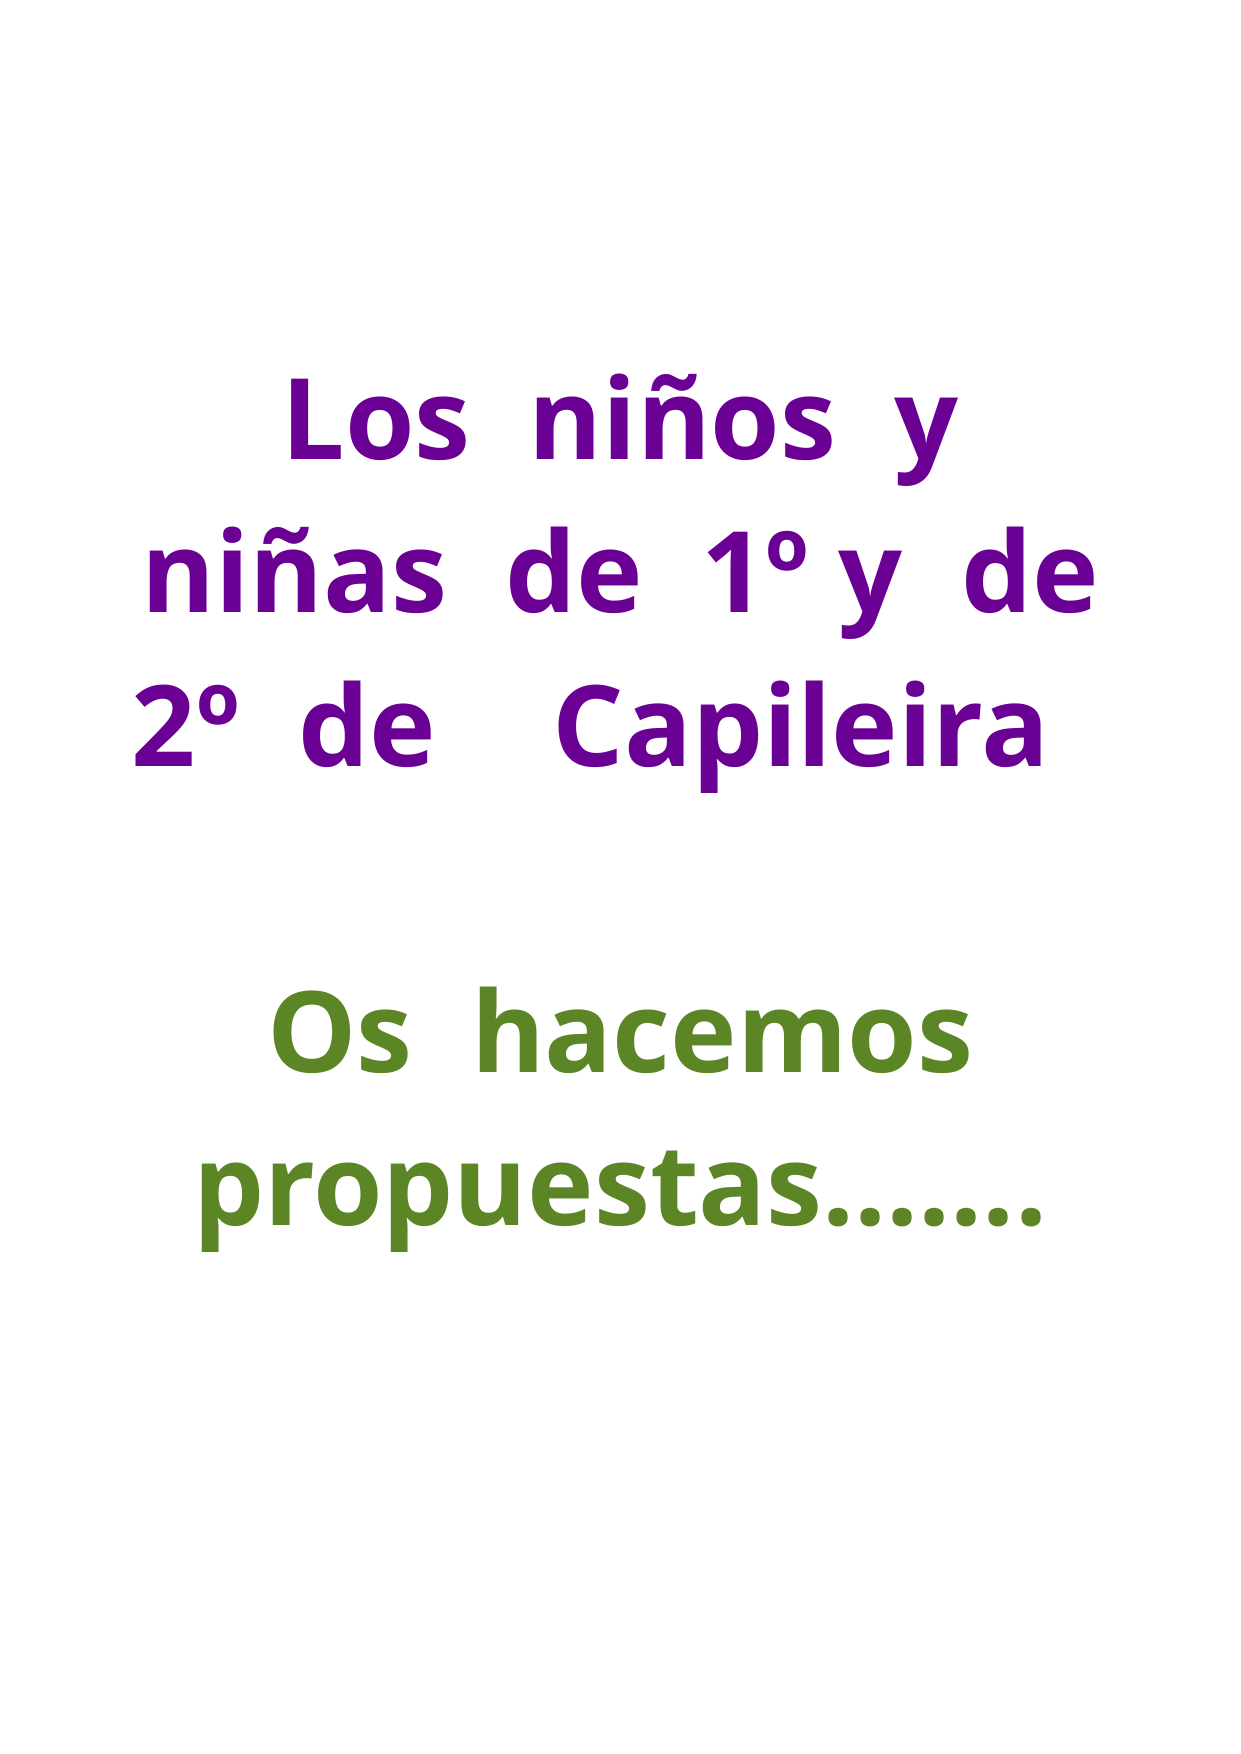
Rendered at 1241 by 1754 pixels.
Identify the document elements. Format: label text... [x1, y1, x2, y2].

text Os hacemos propuestas....... [118, 952, 1122, 1259]
text Los niños y niñas de 1º y de 2º de Capileira [118, 339, 1122, 799]
